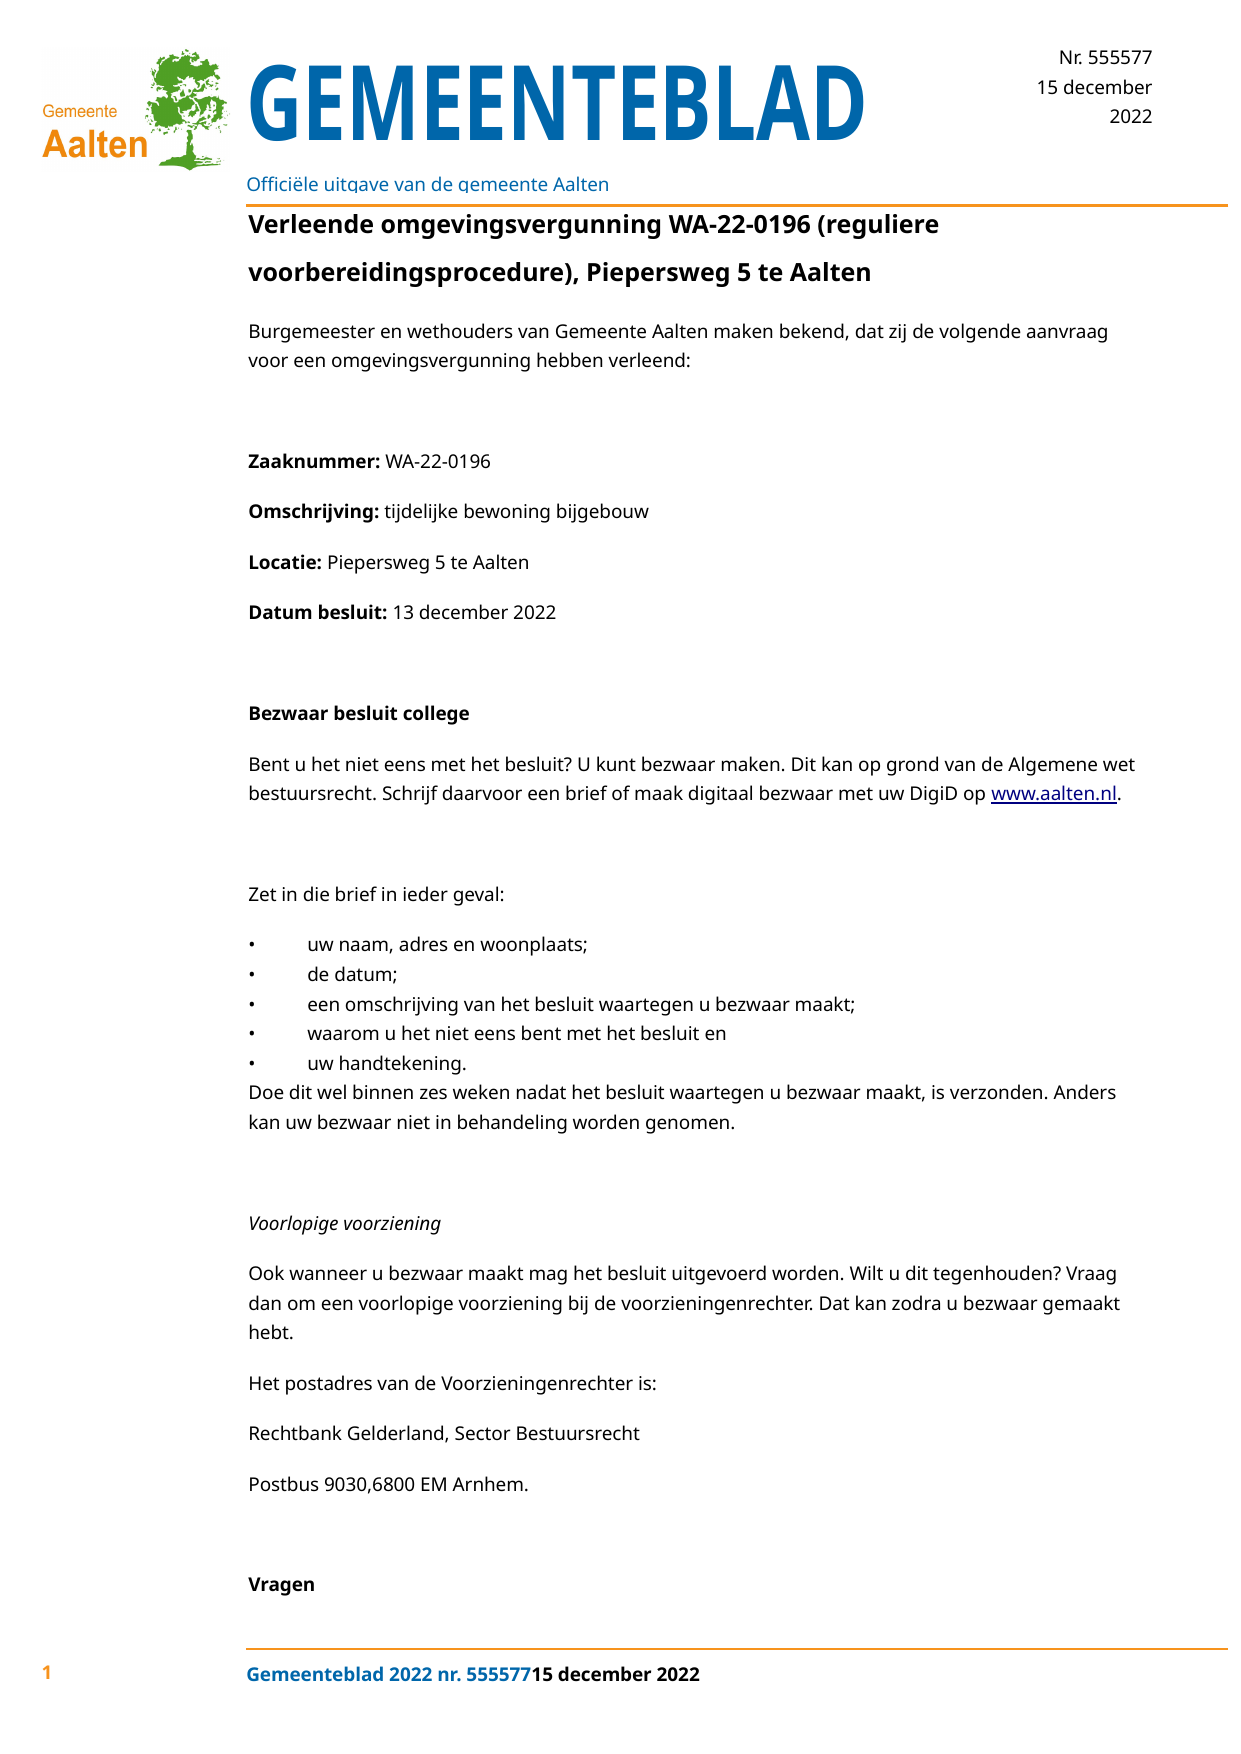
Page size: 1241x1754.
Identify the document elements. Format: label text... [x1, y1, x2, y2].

list waarom u het niet eens bent met het besluit en [248, 1020, 1152, 1046]
text Bent u het niet eens met het besluit? U kunt bezwaar maken. Dit kan op grond van de Algemene wet bestuursrecht. Schrijf daarvoor een brief of maak digitaal bezwaar met uw DigiD op www.aalten.nl. [248, 751, 1152, 806]
text Omschrijving: tijdelijke bewoning bijgebouw [248, 499, 1152, 524]
text Doe dit wel binnen zes weken nadat het besluit waartegen u bezwaar maakt, is verzonden. Anders kan uw bezwaar niet in behandeling worden genomen. [248, 1079, 1152, 1135]
text Verleende omgevingsvergunning WA-22-0196 (reguliere voorbereidingsprocedure), Piepersweg 5 te Aalten [248, 207, 1152, 288]
text Ook wanneer u bezwaar maakt mag het besluit uitgevoerd worden. Wilt u dit tegenhouden? Vraag dan om een voorlopige voorziening bij de voorzieningenrechter. Dat kan zodra u bezwaar gemaakt hebt. [248, 1260, 1152, 1345]
text Vragen [248, 1572, 1152, 1597]
text Voorlopige voorziening [248, 1210, 1152, 1236]
list uw handtekening. [248, 1050, 1152, 1076]
text Het postadres van de Voorzieningenrechter is: [248, 1370, 1152, 1396]
picture [41, 47, 231, 172]
text Datum besluit: 13 december 2022 [248, 599, 1152, 625]
list de datum; [248, 961, 1152, 987]
list een omschrijving van het besluit waartegen u bezwaar maakt; [248, 991, 1152, 1017]
text Postbus 9030,6800 EM Arnhem. [248, 1471, 1152, 1497]
text Zaaknummer: WA-22-0196 [248, 448, 1152, 474]
text Rechtbank Gelderland, Sector Bestuursrecht [248, 1420, 1152, 1446]
text Burgemeester en wethouders van Gemeente Aalten maken bekend, dat zij de volgende aanvraag voor een omgevingsvergunning hebben verleend: [248, 318, 1152, 373]
text Bezwaar besluit college [248, 700, 1152, 726]
text Locatie: Piepersweg 5 te Aalten [248, 549, 1152, 575]
text Zet in die brief in ieder geval: [248, 881, 1152, 907]
list uw naam, adres en woonplaats; [248, 932, 1152, 957]
